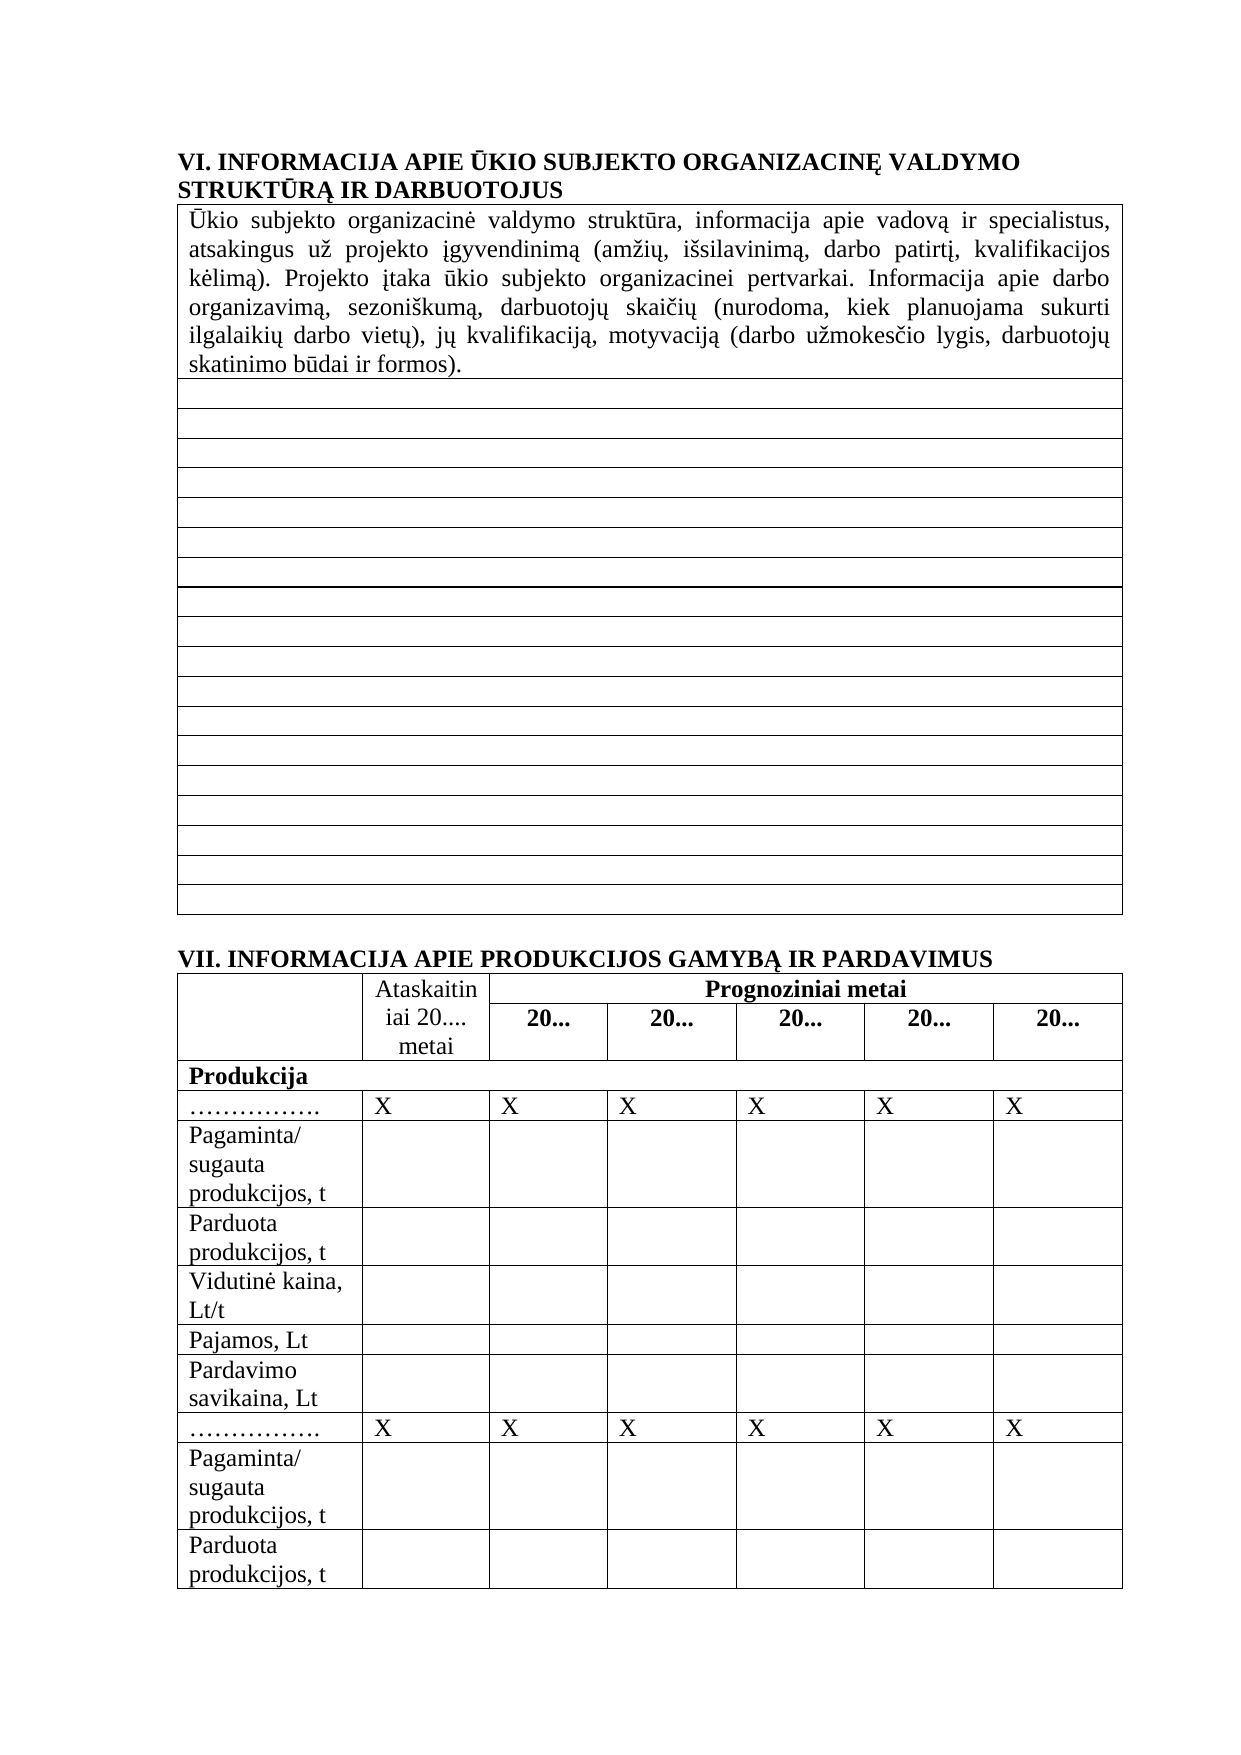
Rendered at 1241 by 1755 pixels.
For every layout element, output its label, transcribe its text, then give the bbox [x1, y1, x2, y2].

table_cell X [608, 1413, 736, 1442]
table_cell [994, 1325, 1122, 1354]
table_cell 20... [608, 1004, 736, 1060]
table_cell Pagaminta/sugauta produkcijos, t [178, 1121, 362, 1207]
table_cell ……………. [178, 1091, 362, 1119]
table_cell [178, 617, 1122, 646]
table_cell [994, 1530, 1122, 1588]
table_cell 20... [737, 1004, 864, 1060]
table_cell [490, 1325, 607, 1354]
table_cell [490, 1530, 607, 1588]
table_cell [363, 1325, 489, 1354]
table_cell [178, 826, 1122, 854]
table_cell [363, 1208, 489, 1265]
table_header Prognoziniai metai [490, 974, 1122, 1002]
table_cell [178, 528, 1122, 557]
table_cell Parduota produkcijos, t [178, 1208, 362, 1265]
text VI. INFORMACIJA APIE ŪKIO SUBJEKTO ORGANIZACINĘ VALDYMO STRUKTŪRĄ IR DARBUOTOJUS [177, 147, 1122, 204]
table_cell [737, 1266, 864, 1324]
table_cell [178, 647, 1122, 676]
table_cell X [737, 1091, 864, 1119]
table_cell 20... [865, 1004, 993, 1060]
table_cell X [363, 1091, 489, 1119]
table_cell [608, 1266, 736, 1324]
table_cell [178, 677, 1122, 706]
table_cell [865, 1208, 993, 1265]
table_cell [608, 1325, 736, 1354]
table_cell [737, 1443, 864, 1529]
table_cell 20... [994, 1004, 1122, 1060]
table_cell [865, 1530, 993, 1588]
table_cell [490, 1443, 607, 1529]
table_header Ataskaitiniai 20.... metai [363, 974, 489, 1060]
table_cell [363, 1530, 489, 1588]
table_cell [490, 1121, 607, 1207]
table_cell [994, 1355, 1122, 1412]
table_cell Parduota produkcijos, t [178, 1530, 362, 1588]
table_cell [178, 707, 1122, 735]
table_cell X [994, 1091, 1122, 1119]
table_cell [608, 1208, 736, 1265]
table_cell 20... [490, 1004, 607, 1060]
table_cell [178, 439, 1122, 467]
table_cell [865, 1121, 993, 1207]
table_cell X [865, 1091, 993, 1119]
table_cell [737, 1121, 864, 1207]
table_cell [178, 856, 1122, 884]
table_cell [865, 1443, 993, 1529]
table_cell [994, 1443, 1122, 1529]
table_cell X [608, 1091, 736, 1119]
table_cell X [490, 1413, 607, 1442]
table_cell X [737, 1413, 864, 1442]
table_cell [363, 1266, 489, 1324]
table_cell [608, 1355, 736, 1412]
table_cell X [490, 1091, 607, 1119]
table_cell [608, 1530, 736, 1588]
text VII. INFORMACIJA APIE PRODUKCIJOS GAMYBĄ IR PARDAVIMUS [177, 944, 1122, 973]
table_cell ……………. [178, 1413, 362, 1442]
table_cell Vidutinė kaina, Lt/t [178, 1266, 362, 1324]
table_cell [490, 1266, 607, 1324]
table_cell [490, 1355, 607, 1412]
table_cell [608, 1443, 736, 1529]
table_header Ūkio subjekto organizacinė valdymo struktūra, informacija apie vadovą ir specialistus, atsakingus už projekto įgyvendinimą (amžių, išsilavinimą, darbo patirtį, kvalifikacijos kėlimą). Projekto įtaka ūkio subjekto organizacinei pertvarkai. Informacija apie darbo organizavimą, sezoniškumą, darbuotojų skaičių (nurodoma, kiek planuojama sukurti ilgalaikių darbo vietų), jų kvalifikaciją, motyvaciją (darbo užmokesčio lygis, darbuotojų skatinimo būdai ir formos). [178, 205, 1122, 378]
table_cell [994, 1121, 1122, 1207]
table_cell [178, 736, 1122, 765]
table_cell Pajamos, Lt [178, 1325, 362, 1354]
table_cell [363, 1355, 489, 1412]
table_cell [178, 588, 1122, 616]
table_cell [178, 558, 1122, 586]
table_cell [178, 766, 1122, 795]
table_cell [737, 1325, 864, 1354]
table_cell [178, 796, 1122, 825]
table_cell [737, 1208, 864, 1265]
table_cell X [994, 1413, 1122, 1442]
table_cell [994, 1266, 1122, 1324]
table_cell [178, 885, 1122, 914]
table_cell [363, 1443, 489, 1529]
table_cell [865, 1325, 993, 1354]
table_cell [363, 1121, 489, 1207]
table_cell Pardavimo savikaina, Lt [178, 1355, 362, 1412]
table_cell Produkcija [178, 1061, 1122, 1090]
table_cell [178, 379, 1122, 408]
table_cell [737, 1355, 864, 1412]
table_cell X [363, 1413, 489, 1442]
table_cell [994, 1208, 1122, 1265]
table_cell [178, 409, 1122, 437]
table_cell [178, 498, 1122, 527]
table_cell [737, 1530, 864, 1588]
table_cell [865, 1266, 993, 1324]
table_cell [490, 1208, 607, 1265]
table_cell [178, 468, 1122, 497]
table_cell X [865, 1413, 993, 1442]
table_header [178, 974, 362, 1060]
table_cell [865, 1355, 993, 1412]
table_cell Pagaminta/sugauta produkcijos, t [178, 1443, 362, 1529]
table_cell [608, 1121, 736, 1207]
